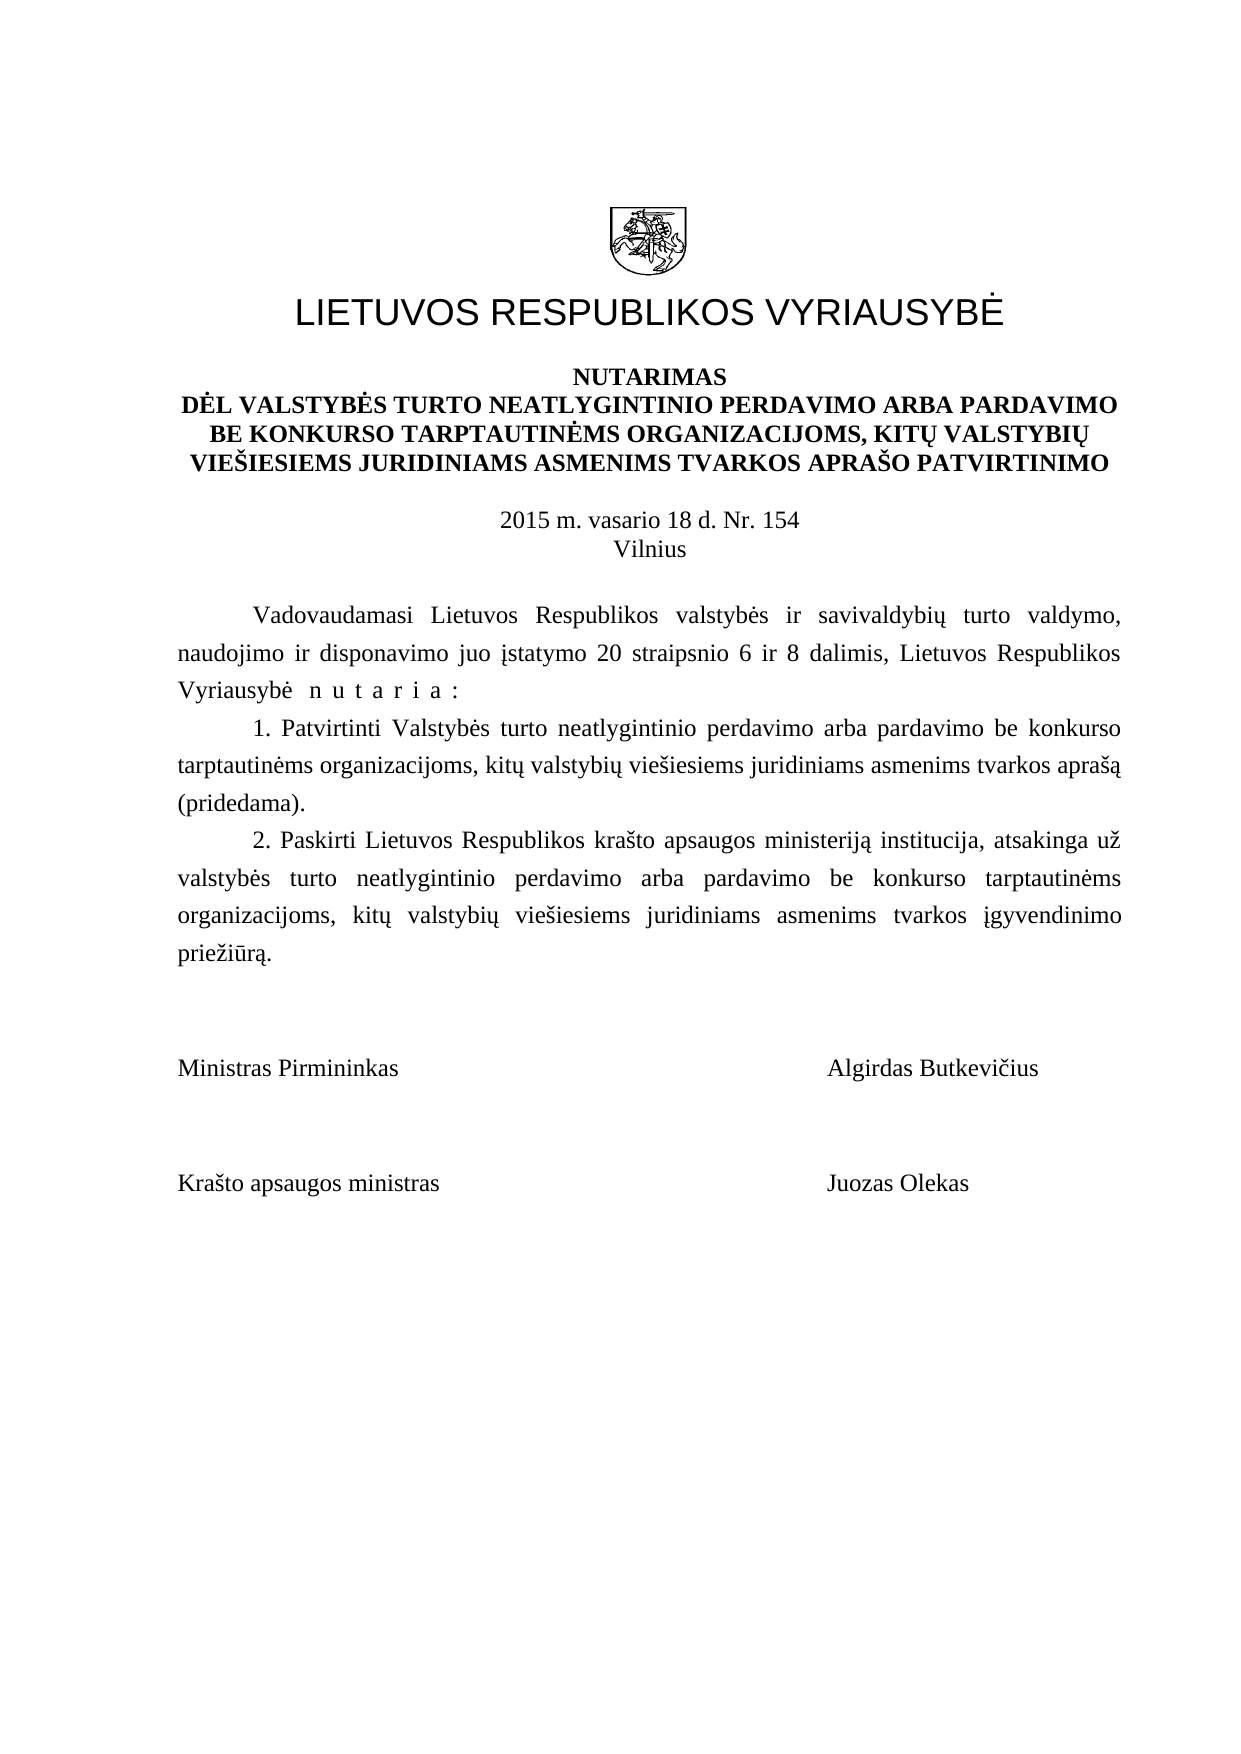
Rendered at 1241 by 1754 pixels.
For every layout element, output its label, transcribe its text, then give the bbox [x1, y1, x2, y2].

text nutarimas [177, 362, 1122, 390]
text Krašto apsaugos ministras Juozas Olekas [177, 1168, 1122, 1197]
text 2015 m. vasario 18 d. Nr. 154 Vilnius [177, 505, 1122, 563]
text Vadovaudamasi Lietuvos Respublikos valstybės ir savivaldybių turto valdymo, naudojimo ir disponavimo juo įstatymo 20 straipsnio 6 ir 8 dalimis, Lietuvos Respublikos Vyriausybė nutaria: [177, 592, 1122, 704]
text 1. Patvirtinti Valstybės turto neatlygintinio perdavimo arba pardavimo be konkurso tarptautinėms organizacijoms, kitų valstybių viešiesiems juridiniams asmenims tvarkos aprašą (pridedama). [177, 704, 1122, 817]
text Lietuvos Respublikos Vyriausybė [177, 290, 1122, 333]
text Dėl VALSTYBĖS TURTO NEATLYGINTINIO PERDAVIMO ARba PARDAVIMO BE KONKURSO TARPTAUTINĖMS ORGANIZACIJOMS, KITŲ VALSTYBIŲ VIEŠIESIEMS JURIDINIAMS ASMENIMS TVARKOS APRAŠO PATVIRTINIMO [177, 390, 1122, 477]
text 2. Paskirti Lietuvos Respublikos krašto apsaugos ministeriją institucija, atsakinga už valstybės turto neatlygintinio perdavimo arba pardavimo be konkurso tarptautinėms organizacijoms, kitų valstybių viešiesiems juridiniams asmenims tvarkos įgyvendinimo priežiūrą. [177, 817, 1122, 967]
text Ministras Pirmininkas Algirdas Butkevičius [177, 1053, 1122, 1082]
